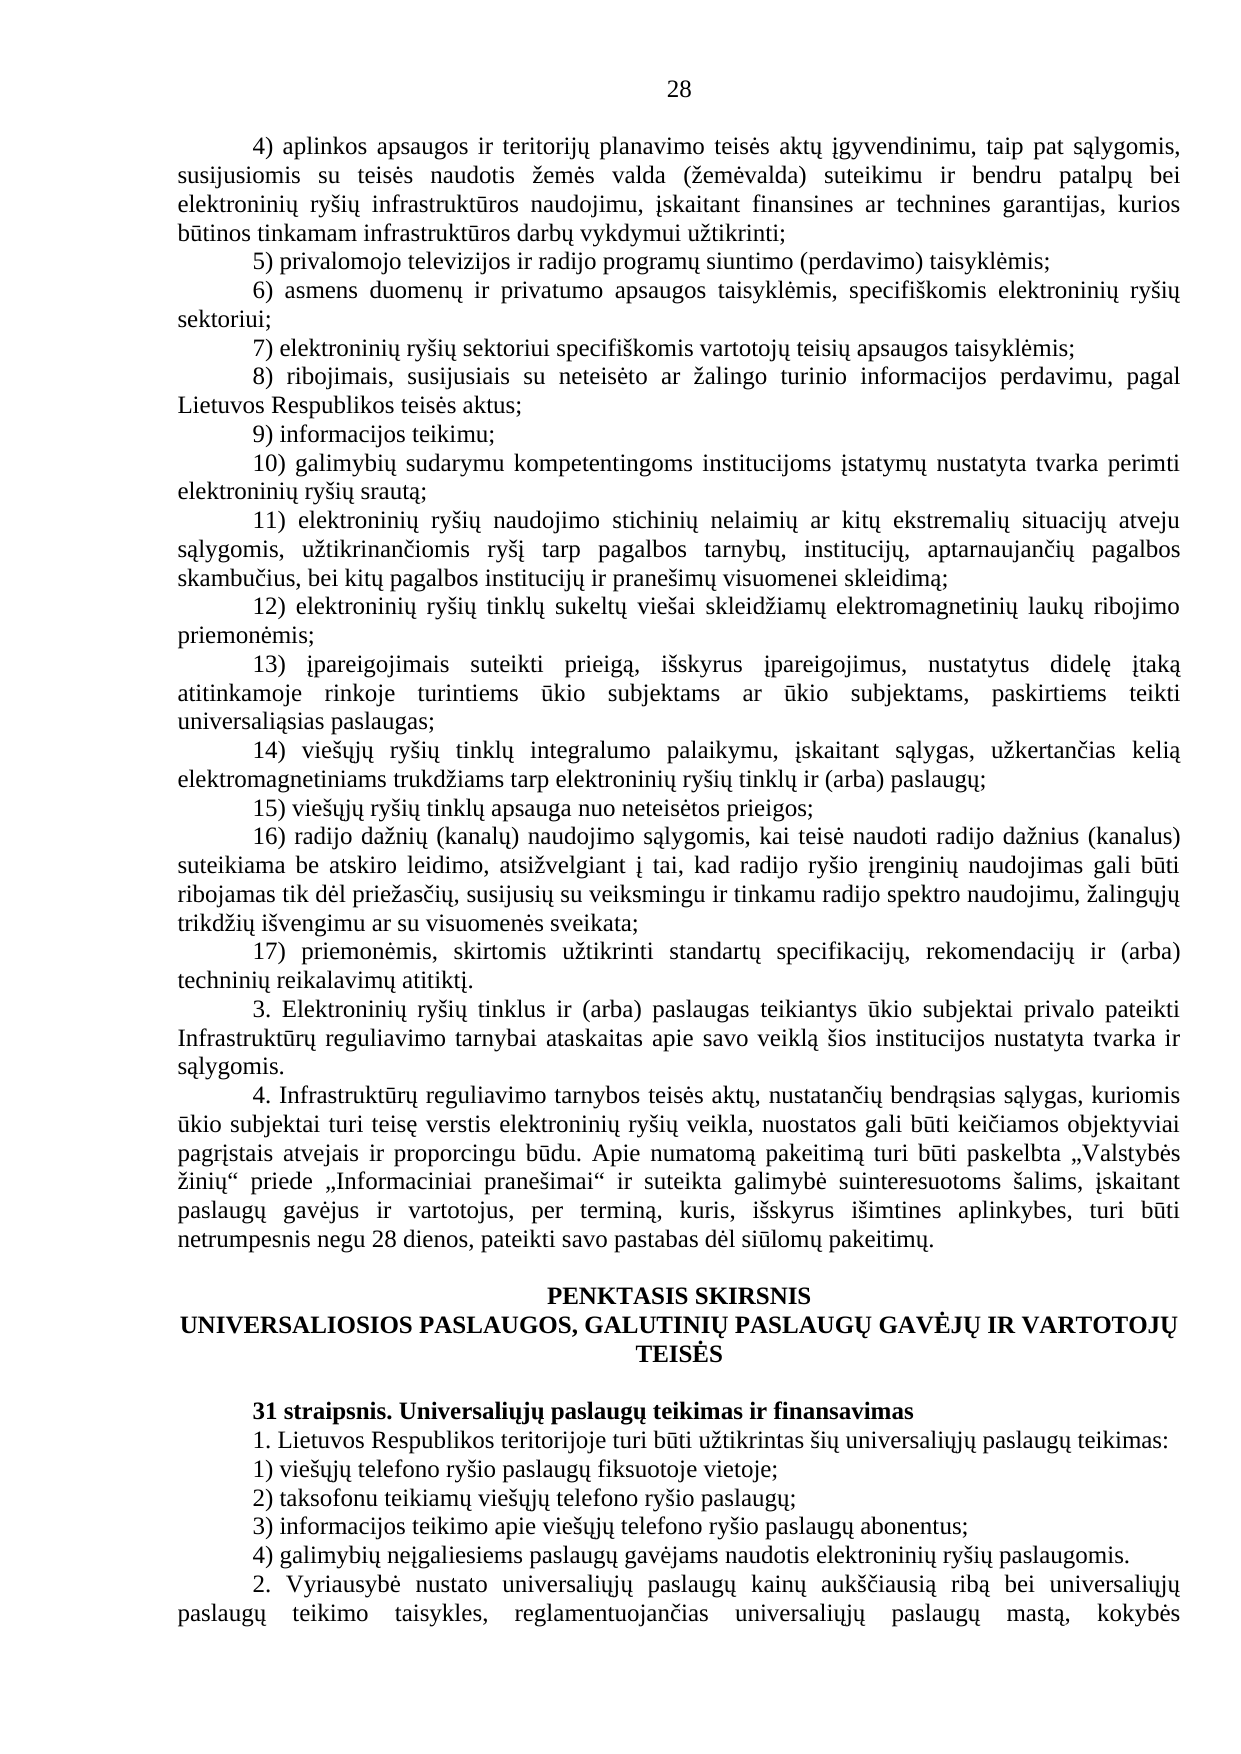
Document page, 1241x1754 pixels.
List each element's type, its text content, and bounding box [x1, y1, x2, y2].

text 9) informacijos teikimu; [177, 419, 1181, 448]
text 6) asmens duomenų ir privatumo apsaugos taisyklėmis, specifiškomis elektroninių ryšių sektoriui; [177, 275, 1181, 333]
text 2. Vyriausybė nustato universaliųjų paslaugų kainų aukščiausią ribą bei universaliųjų paslaugų teikimo taisykles, reglamentuojančias universaliųjų paslaugų mastą, kokybės [177, 1569, 1181, 1626]
text 2) taksofonu teikiamų viešųjų telefono ryšio paslaugų; [177, 1483, 1181, 1511]
text 12) elektroninių ryšių tinklų sukeltų viešai skleidžiamų elektromagnetinių laukų ribojimo priemonėmis; [177, 591, 1181, 649]
text 10) galimybių sudarymu kompetentingoms institucijoms įstatymų nustatyta tvarka perimti elektroninių ryšių srautą; [177, 448, 1181, 505]
text 1) viešųjų telefono ryšio paslaugų fiksuotoje vietoje; [177, 1454, 1181, 1483]
text 3. Elektroninių ryšių tinklus ir (arba) paslaugas teikiantys ūkio subjektai privalo pateikti Infrastruktūrų reguliavimo tarnybai ataskaitas apie savo veiklą šios institucijos nustatyta tvarka ir sąlygomis. [177, 994, 1181, 1080]
text 5) privalomojo televizijos ir radijo programų siuntimo (perdavimo) taisyklėmis; [177, 246, 1181, 275]
text 17) priemonėmis, skirtomis užtikrinti standartų specifikacijų, rekomendacijų ir (arba) techninių reikalavimų atitiktį. [177, 936, 1181, 994]
text 13) įpareigojimais suteikti prieigą, išskyrus įpareigojimus, nustatytus didelę įtaką atitinkamoje rinkoje turintiems ūkio subjektams ar ūkio subjektams, paskirtiems teikti universaliąsias paslaugas; [177, 649, 1181, 735]
text 3) informacijos teikimo apie viešųjų telefono ryšio paslaugų abonentus; [177, 1511, 1181, 1540]
text 15) viešųjų ryšių tinklų apsauga nuo neteisėtos prieigos; [177, 793, 1181, 821]
text 8) ribojimais, susijusiais su neteisėto ar žalingo turinio informacijos perdavimu, pagal Lietuvos Respublikos teisės aktus; [177, 361, 1181, 419]
text 16) radijo dažnių (kanalų) naudojimo sąlygomis, kai teisė naudoti radijo dažnius (kanalus) suteikiama be atskiro leidimo, atsižvelgiant į tai, kad radijo ryšio įrenginių naudojimas gali būti ribojamas tik dėl priežasčių, susijusių su veiksmingu ir tinkamu radijo spektro naudojimu, žalingųjų trikdžių išvengimu ar su visuomenės sveikata; [177, 821, 1181, 936]
text Penktasis skirsnis [177, 1281, 1181, 1310]
text 31 straipsnis. Universaliųjų paslaugų teikimas ir finansavimas [177, 1396, 1181, 1425]
text 4) aplinkos apsaugos ir teritorijų planavimo teisės aktų įgyvendinimu, taip pat sąlygomis, susijusiomis su teisės naudotis žemės valda (žemėvalda) suteikimu ir bendru patalpų bei elektroninių ryšių infrastruktūros naudojimu, įskaitant finansines ar technines garantijas, kurios būtinos tinkamam infrastruktūros darbų vykdymui užtikrinti; [177, 131, 1181, 246]
text 1. Lietuvos Respublikos teritorijoje turi būti užtikrintas šių universaliųjų paslaugų teikimas: [177, 1425, 1181, 1454]
text 11) elektroninių ryšių naudojimo stichinių nelaimių ar kitų ekstremalių situacijų atveju sąlygomis, užtikrinančiomis ryšį tarp pagalbos tarnybų, institucijų, aptarnaujančių pagalbos skambučius, bei kitų pagalbos institucijų ir pranešimų visuomenei skleidimą; [177, 505, 1181, 591]
text 4. Infrastruktūrų reguliavimo tarnybos teisės aktų, nustatančių bendrąsias sąlygas, kuriomis ūkio subjektai turi teisę verstis elektroninių ryšių veikla, nuostatos gali būti keičiamos objektyviai pagrįstais atvejais ir proporcingu būdu. Apie numatomą pakeitimą turi būti paskelbta „Valstybės žinių“ priede „Informaciniai pranešimai“ ir suteikta galimybė suinteresuotoms šalims, įskaitant paslaugų gavėjus ir vartotojus, per terminą, kuris, išskyrus išimtines aplinkybes, turi būti netrumpesnis negu 28 dienos, pateikti savo pastabas dėl siūlomų pakeitimų. [177, 1080, 1181, 1253]
text 4) galimybių neįgaliesiems paslaugų gavėjams naudotis elektroninių ryšių paslaugomis. [177, 1540, 1181, 1569]
text 14) viešųjų ryšių tinklų integralumo palaikymu, įskaitant sąlygas, užkertančias kelią elektromagnetiniams trukdžiams tarp elektroninių ryšių tinklų ir (arba) paslaugų; [177, 735, 1181, 793]
text UNIVERSALIOSIOS PASLAUGOS, GALUTINIŲ PASLAUGŲ GAVĖJŲ IR VARTOTOJŲ TEISĖS [177, 1310, 1181, 1368]
text 7) elektroninių ryšių sektoriui specifiškomis vartotojų teisių apsaugos taisyklėmis; [177, 333, 1181, 361]
